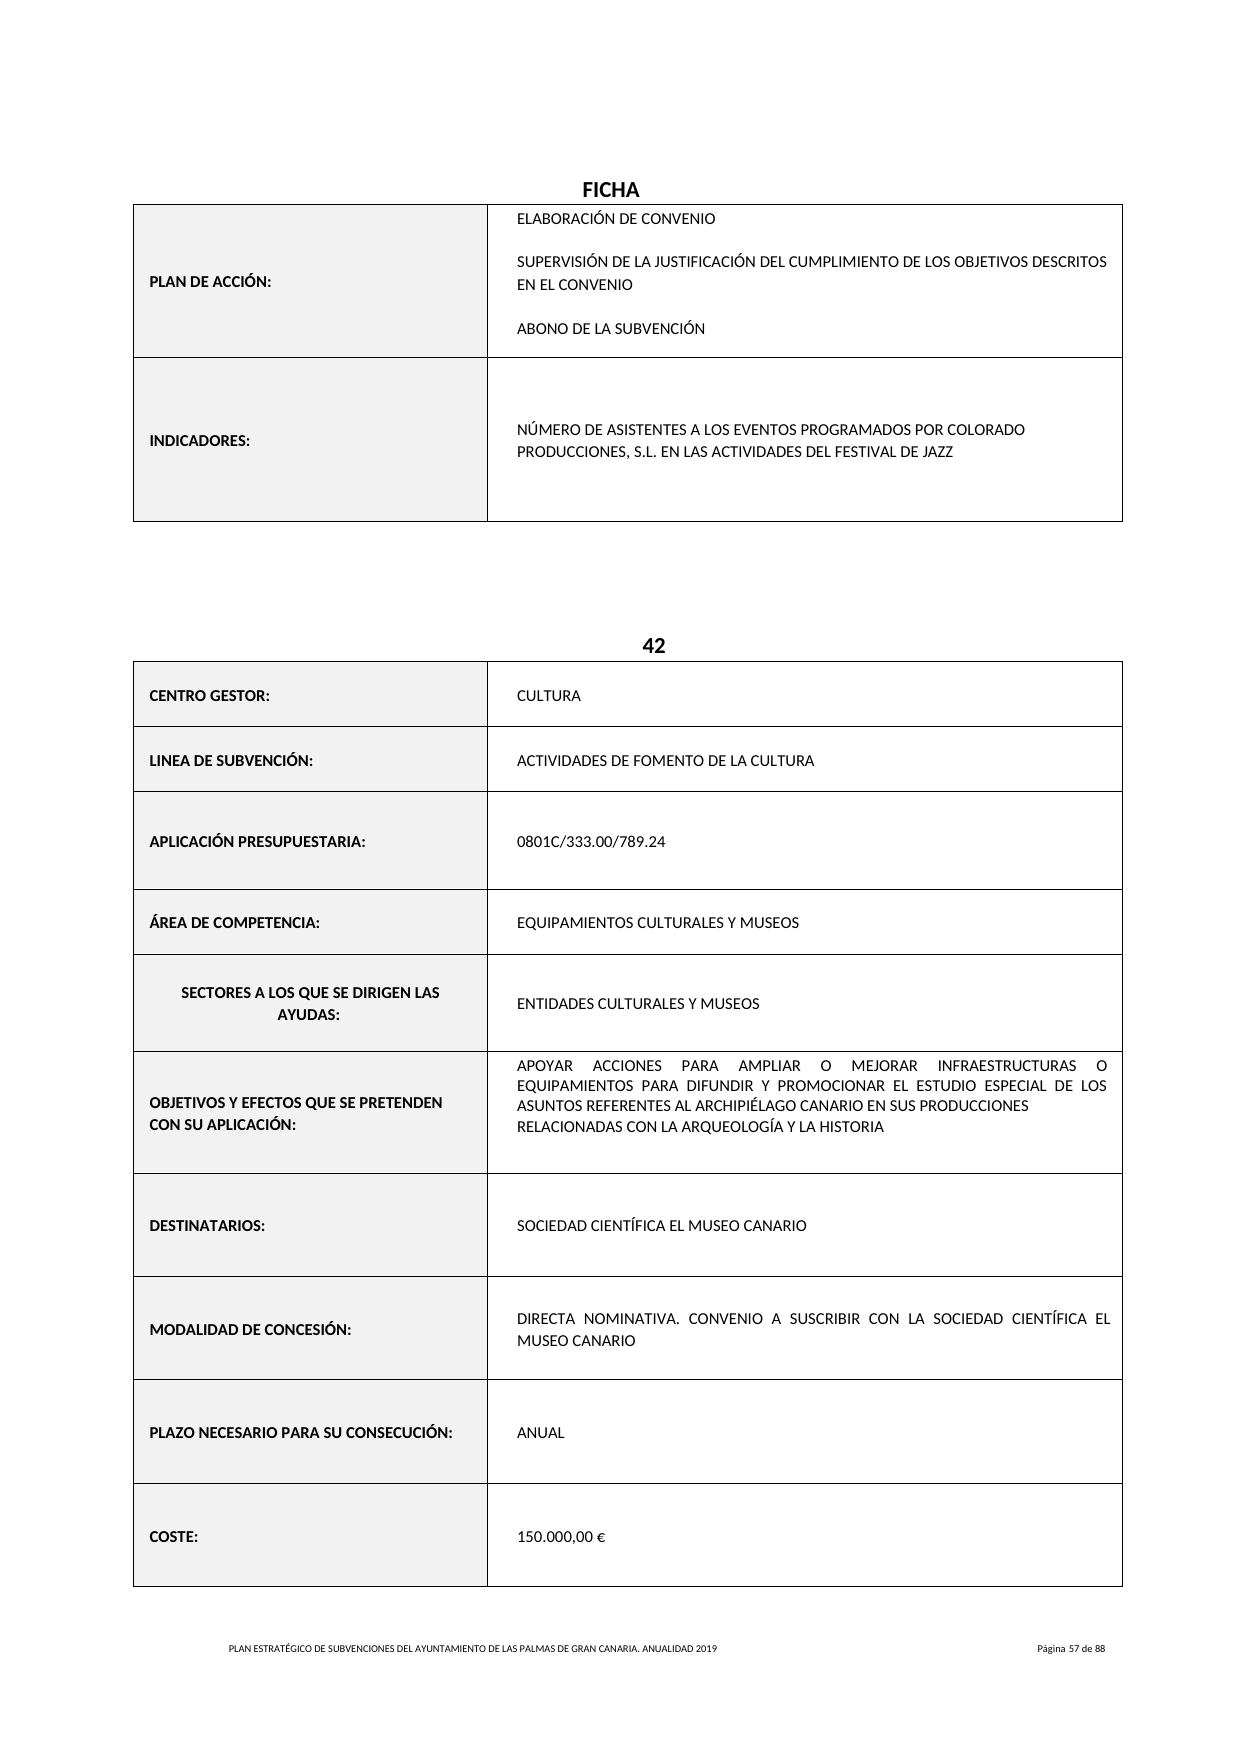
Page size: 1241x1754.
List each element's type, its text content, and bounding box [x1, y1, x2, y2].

table_cell EQUIPAMIENTOS CULTURALES Y MUSEOS [488, 890, 1122, 953]
table_cell NÚMERO DE ASISTENTES A LOS EVENTOS PROGRAMADOS POR COLORADO PRODUCCIONES, S.L. EN LAS ACTIVIDADES DEL FESTIVAL DE JAZZ [488, 358, 1122, 521]
table_cell ENTIDADES CULTURALES Y MUSEOS [488, 955, 1122, 1051]
text 42 [151, 631, 671, 659]
table_cell PLAN DE ACCIÓN: [134, 205, 487, 357]
table_cell ÁREA DE COMPETENCIA: [134, 890, 487, 953]
table_cell DIRECTA NOMINATIVA. CONVENIO A SUSCRIBIR CON LA SOCIEDAD CIENTÍFICA EL MUSEO CANARIO [488, 1277, 1122, 1379]
table_cell SECTORES A LOS QUE SE DIRIGEN LAS AYUDAS: [134, 955, 487, 1051]
table_header CULTURA [488, 662, 1122, 726]
table_cell 150.000,00 € [488, 1484, 1122, 1586]
table_header CENTRO GESTOR: [134, 662, 487, 726]
table_cell MODALIDAD DE CONCESIÓN: [134, 1277, 487, 1379]
table_cell OBJETIVOS Y EFECTOS QUE SE PRETENDEN CON SU APLICACIÓN: [134, 1052, 487, 1172]
table_cell ELABORACIÓN DE CONVENIO SUPERVISIÓN DE LA JUSTIFICACIÓN DEL CUMPLIMIENTO DE LOS OBJETIVOS DESCRITOS EN EL CONVENIO ABONO DE LA SUBVENCIÓN [488, 205, 1122, 357]
table_cell LINEA DE SUBVENCIÓN: [134, 727, 487, 791]
table_cell APLICACIÓN PRESUPUESTARIA: [134, 792, 487, 888]
table_cell COSTE: [134, 1484, 487, 1586]
table_cell SOCIEDAD CIENTÍFICA EL MUSEO CANARIO [488, 1174, 1122, 1276]
table_cell 0801C/333.00/789.24 [488, 792, 1122, 888]
table_cell DESTINATARIOS: [134, 1174, 487, 1276]
table_cell PLAZO NECESARIO PARA SU CONSECUCIÓN: [134, 1380, 487, 1483]
table_cell APOYAR ACCIONES PARA AMPLIAR O MEJORAR INFRAESTRUCTURAS O EQUIPAMIENTOS PARA DIFUNDIR Y PROMOCIONAR EL ESTUDIO ESPECIAL DE LOS ASUNTOS REFERENTES AL ARCHIPIÉLAGO CANARIO EN SUS PRODUCCIONES RELACIONADAS CON LA ARQUEOLOGÍA Y LA HISTORIA [488, 1052, 1122, 1172]
table_cell ACTIVIDADES DE FOMENTO DE LA CULTURA [488, 727, 1122, 791]
table_cell ANUAL [488, 1380, 1122, 1483]
table_cell INDICADORES: [134, 358, 487, 521]
